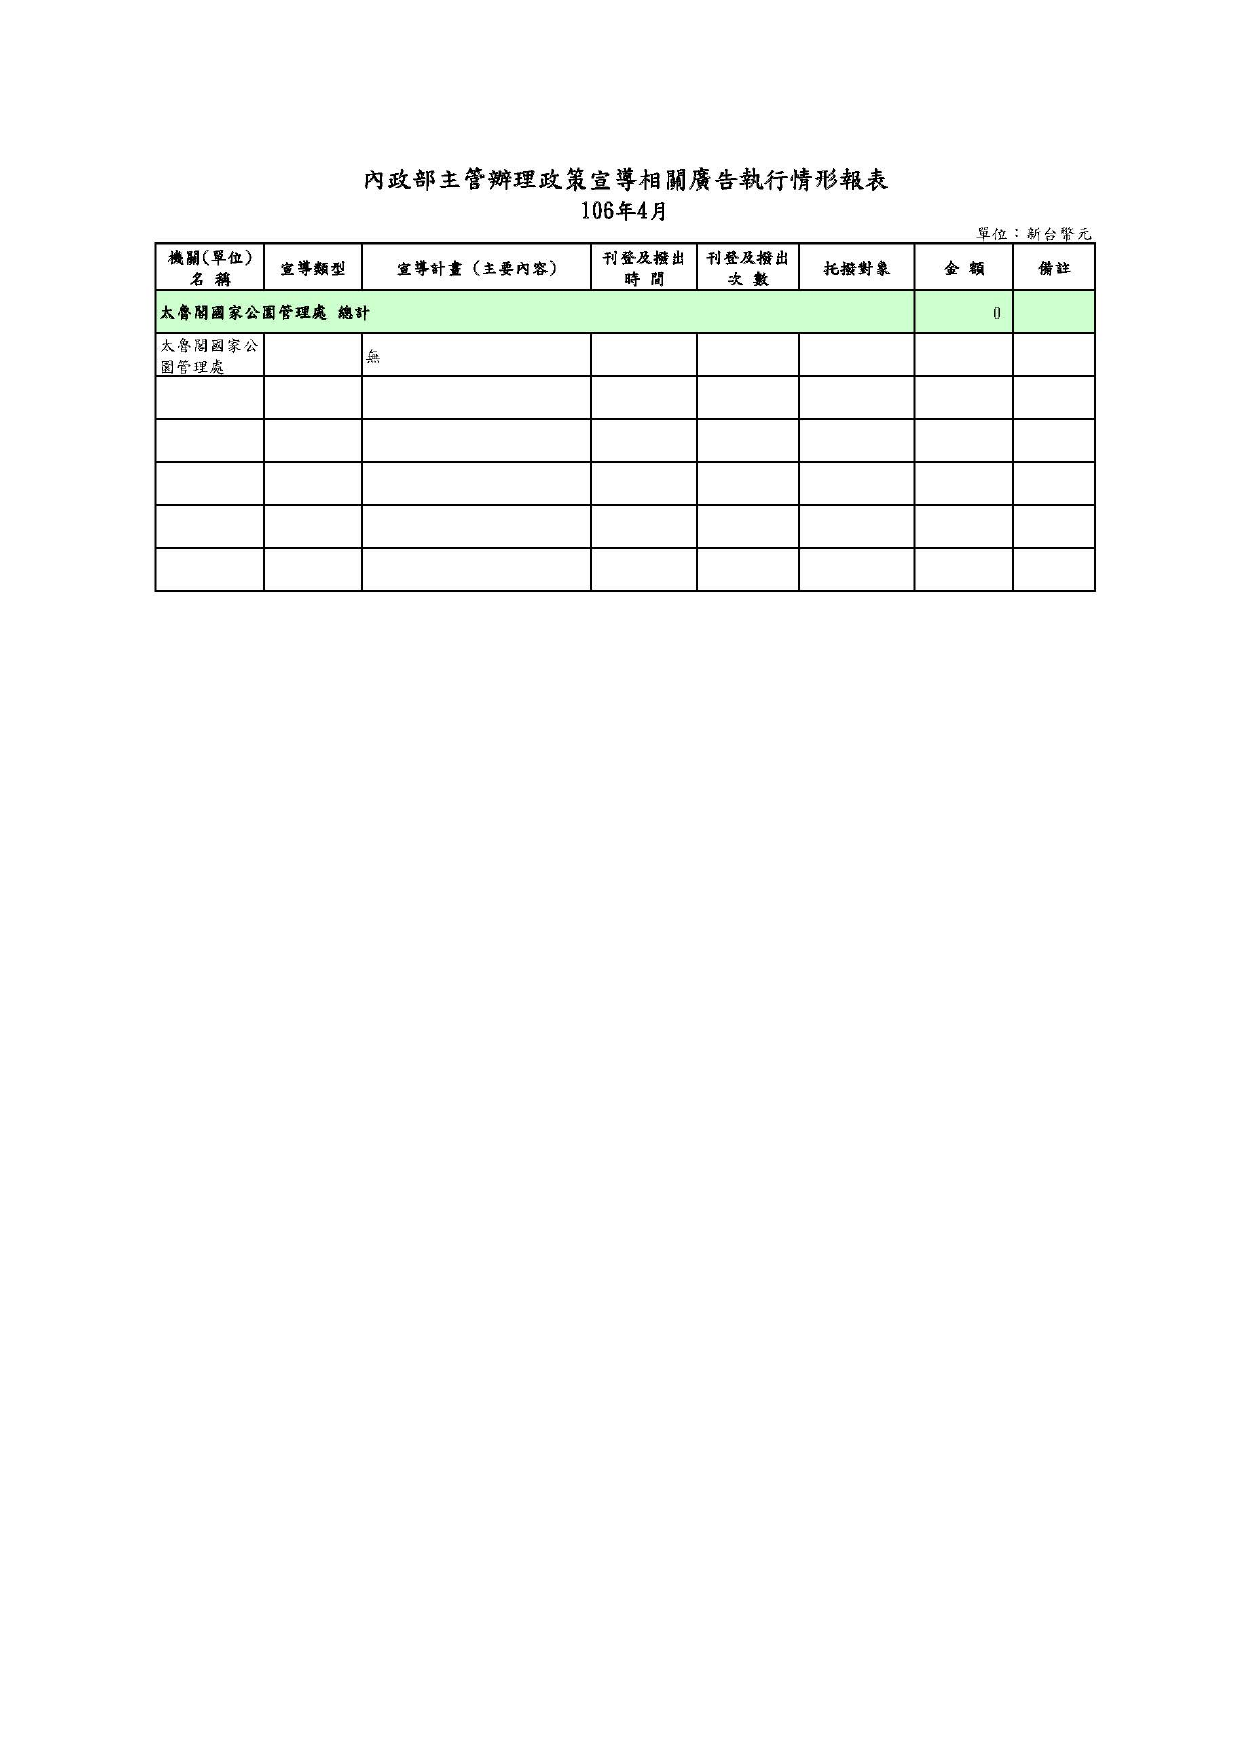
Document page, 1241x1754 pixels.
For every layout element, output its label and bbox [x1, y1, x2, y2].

picture [59, 59, 1182, 1646]
